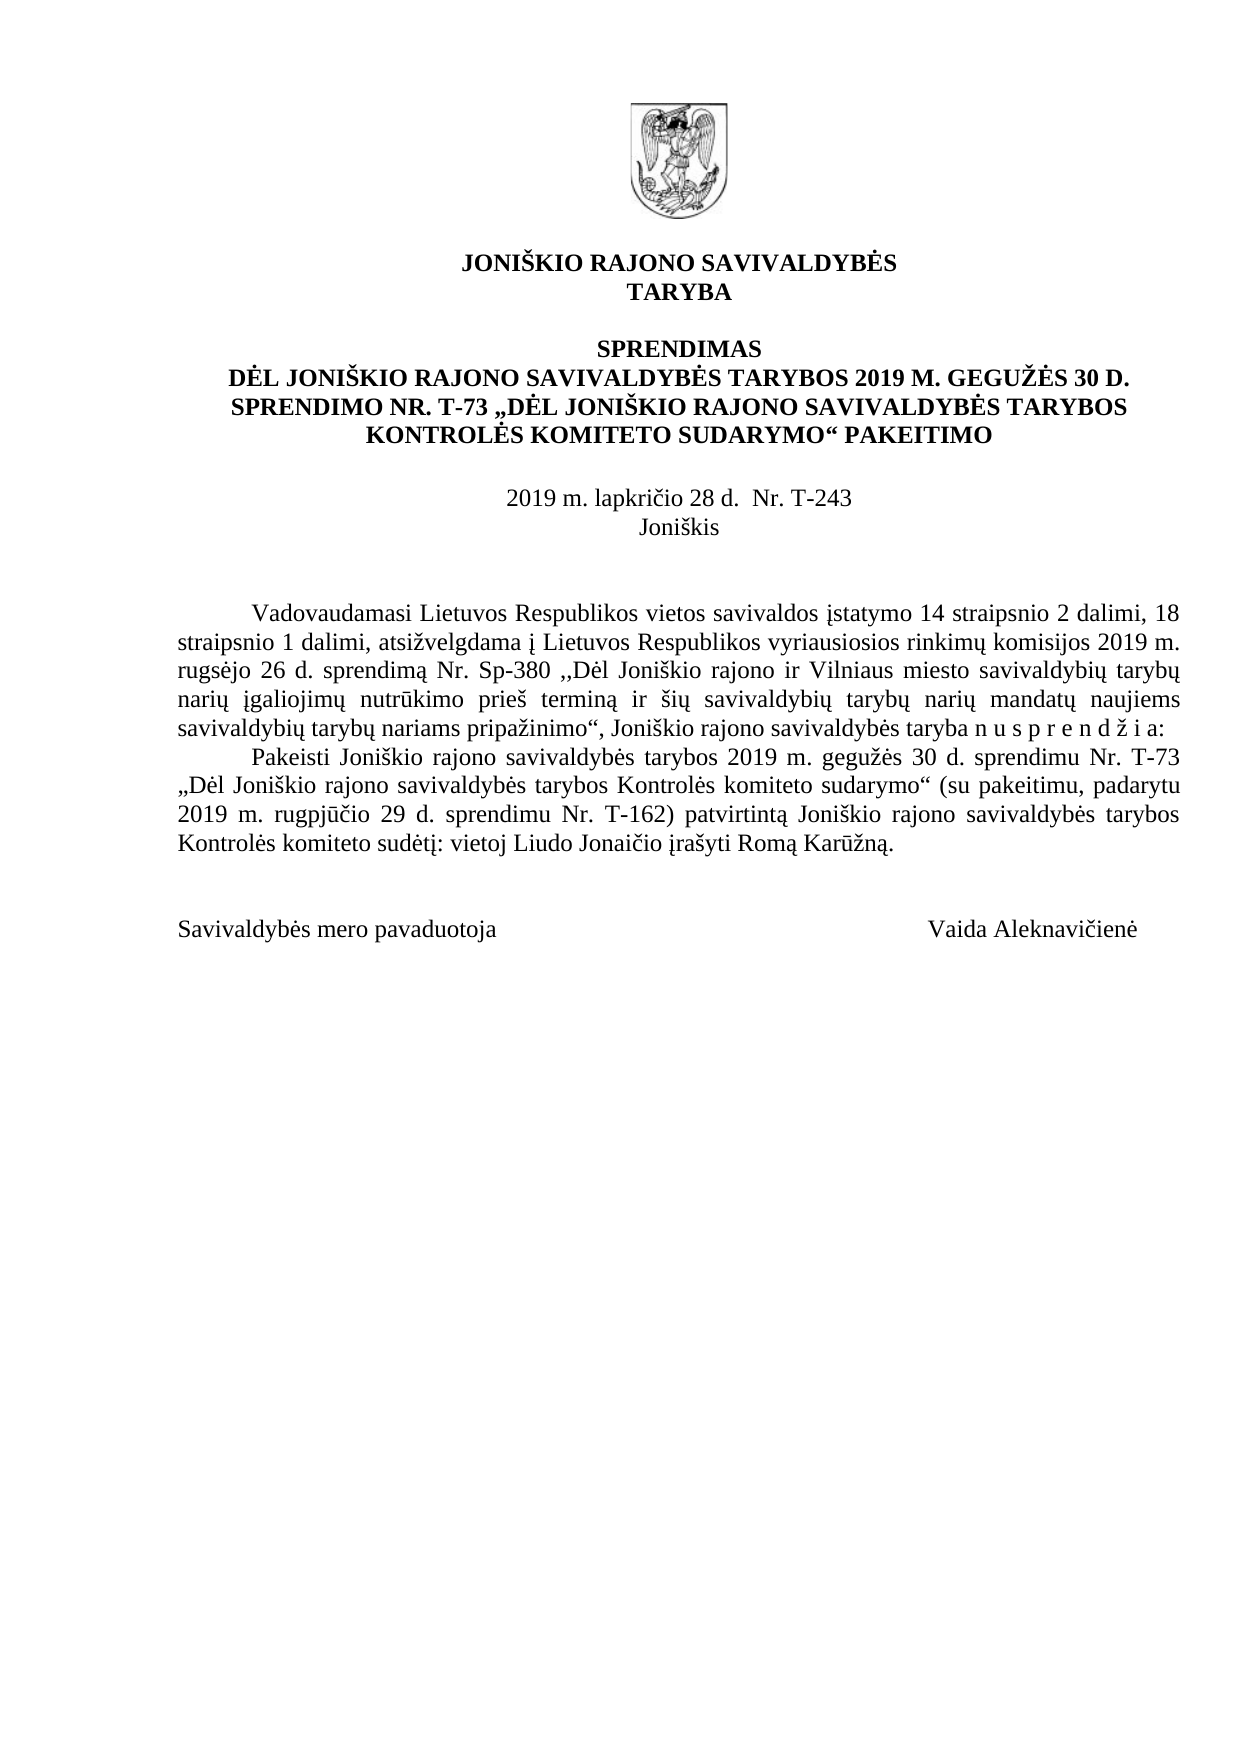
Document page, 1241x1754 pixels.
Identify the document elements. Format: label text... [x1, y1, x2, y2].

text 2019 m. lapkričio 28 d. Nr. T-243 [177, 483, 1181, 512]
text Joniškio rajono savivaldybės TARYBA [177, 248, 1181, 305]
text Pakeisti Joniškio rajono savivaldybės tarybos 2019 m. gegužės 30 d. sprendimu Nr. T-73 „Dėl Joniškio rajono savivaldybės tarybos Kontrolės komiteto sudarymo“ (su pakeitimu, padarytu 2019 m. rugpjūčio 29 d. sprendimu Nr. T-162) patvirtintą Joniškio rajono savivaldybės tarybos Kontrolės komiteto sudėtį: vietoj Liudo Jonaičio įrašyti Romą Karūžną. [177, 742, 1181, 857]
text Savivaldybės mero pavaduotoja Vaida Aleknavičienė [177, 914, 1181, 943]
text Vadovaudamasi Lietuvos Respublikos vietos savivaldos įstatymo 14 straipsnio 2 dalimi, 18 straipsnio 1 dalimi, atsižvelgdama į Lietuvos Respublikos vyriausiosios rinkimų komisijos 2019 m. rugsėjo 26 d. sprendimą Nr. Sp-380 ,,Dėl Joniškio rajono ir Vilniaus miesto savivaldybių tarybų narių įgaliojimų nutrūkimo prieš terminą ir šių savivaldybių tarybų narių mandatų naujiems savivaldybių tarybų nariams pripažinimo“, Joniškio rajono savivaldybės taryba n u s p r e n d ž i a: [177, 598, 1181, 742]
subtitle kontrolės komiteto sudarymo“ PAKEITIMO [177, 420, 1181, 449]
text Joniškis [177, 512, 1181, 541]
text SPRENDIMAS [177, 334, 1181, 363]
subtitle DĖL JONIŠKIO RAJONO SAVIVALDYBĖS TARYBOS 2019 M. GEGUŽĖS 30 D. SPRENDIMO NR. T-73 „DĖL JONIŠKIO RAJONO savivaldybės tarybos [177, 363, 1181, 420]
